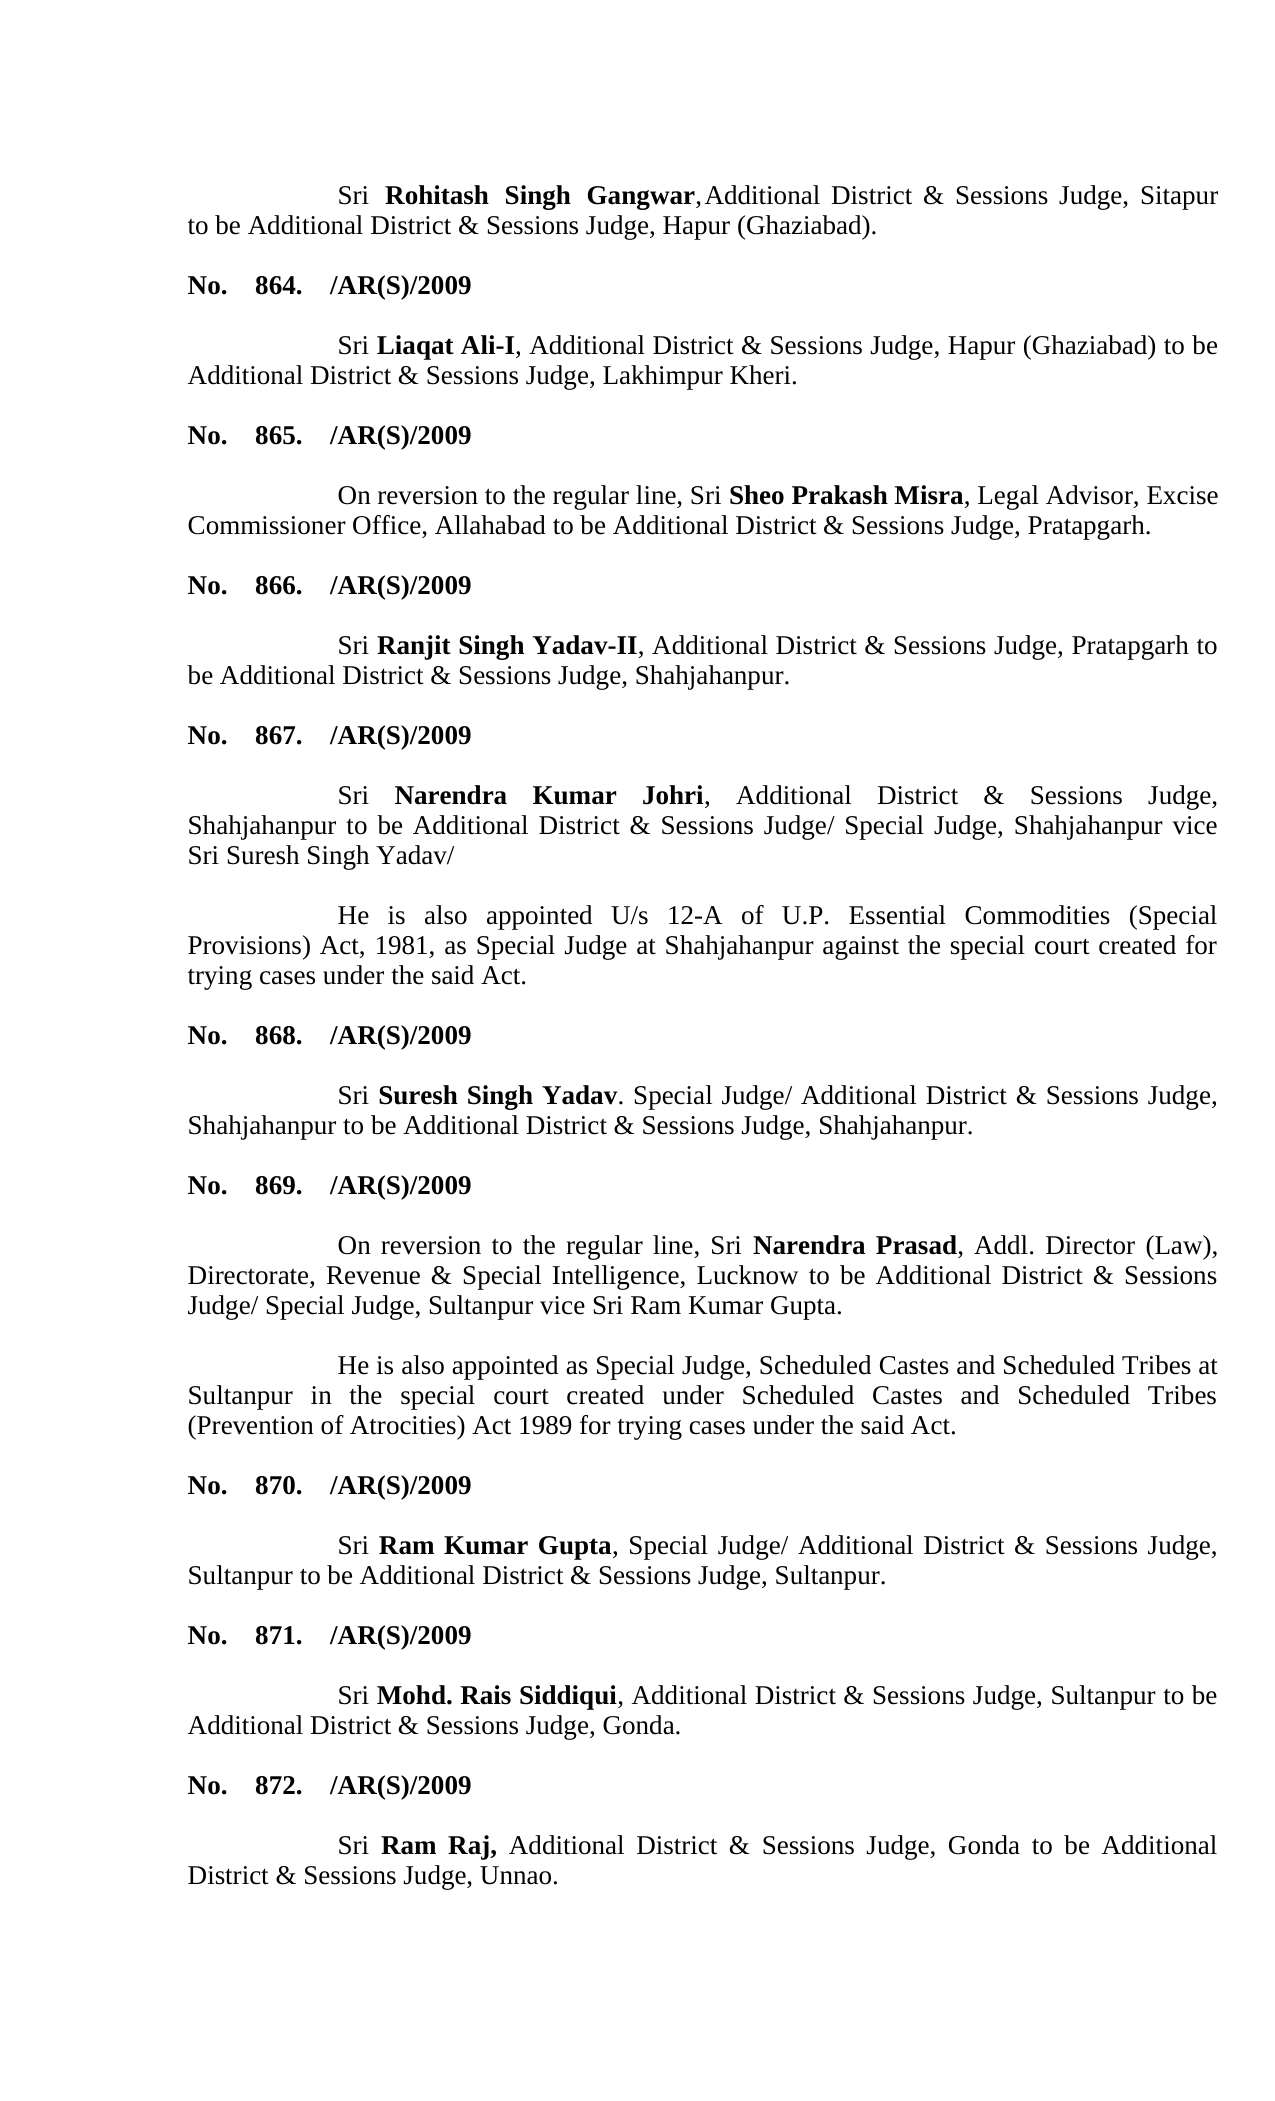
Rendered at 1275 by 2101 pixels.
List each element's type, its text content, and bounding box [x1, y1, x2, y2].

table_header [244, 1620, 319, 1650]
table_header /AR(S)/2009 [319, 270, 483, 300]
text Sri Ranjit Singh Yadav-II, Additional District & Sessions Judge, Pratapgarh to be Additional District & Sessions Judge, Shahjahanpur. [187, 630, 1219, 690]
table_header [244, 1170, 319, 1200]
table_header No. [176, 1020, 244, 1050]
text He is also appointed U/s 12-A of U.P. Essential Commodities (Special Provisions) Act, 1981, as Special Judge at Shahjahanpur against the special court created for trying cases under the said Act. [187, 900, 1219, 990]
table_header [244, 1020, 319, 1050]
table_header [244, 1470, 319, 1500]
table_header No. [176, 1770, 244, 1800]
text Sri Rohitash Singh Gangwar, Additional District & Sessions Judge, Sitapur to be Additional District & Sessions Judge, Hapur (Ghaziabad). [187, 180, 1219, 240]
table_header No. [176, 1170, 244, 1200]
table_header [244, 570, 319, 600]
table_header /AR(S)/2009 [319, 1770, 483, 1800]
table_header /AR(S)/2009 [319, 1620, 483, 1650]
table_header /AR(S)/2009 [319, 570, 483, 600]
text Sri Ram Kumar Gupta, Special Judge/ Additional District & Sessions Judge, Sultanpur to be Additional District & Sessions Judge, Sultanpur. [187, 1530, 1219, 1590]
text Sri Ram Raj, Additional District & Sessions Judge, Gonda to be Additional District & Sessions Judge, Unnao. [187, 1830, 1219, 1890]
table_header No. [176, 1470, 244, 1500]
table_header [244, 1770, 319, 1800]
table_header [244, 270, 319, 300]
table_header /AR(S)/2009 [319, 720, 483, 750]
table_header /AR(S)/2009 [319, 420, 483, 450]
text On reversion to the regular line, Sri Narendra Prasad, Addl. Director (Law), Directorate, Revenue & Special Intelligence, Lucknow to be Additional District & Sessions Judge/ Special Judge, Sultanpur vice Sri Ram Kumar Gupta. [187, 1230, 1219, 1320]
table_header No. [176, 420, 244, 450]
table_header No. [176, 720, 244, 750]
text On reversion to the regular line, Sri Sheo Prakash Misra, Legal Advisor, Excise Commissioner Office, Allahabad to be Additional District & Sessions Judge, Pratapgarh. [187, 480, 1219, 540]
table_header No. [176, 1620, 244, 1650]
table_header /AR(S)/2009 [319, 1470, 483, 1500]
text Sri Narendra Kumar Johri, Additional District & Sessions Judge, Shahjahanpur to be Additional District & Sessions Judge/ Special Judge, Shahjahanpur vice Sri Suresh Singh Yadav/ [187, 780, 1219, 870]
table_header No. [176, 270, 244, 300]
text He is also appointed as Special Judge, Scheduled Castes and Scheduled Tribes at Sultanpur in the special court created under Scheduled Castes and Scheduled Tribes (Prevention of Atrocities) Act 1989 for trying cases under the said Act. [187, 1350, 1219, 1440]
table_header /AR(S)/2009 [319, 1170, 483, 1200]
text Sri Liaqat Ali-I, Additional District & Sessions Judge, Hapur (Ghaziabad) to be Additional District & Sessions Judge, Lakhimpur Kheri. [187, 330, 1219, 390]
text Sri Suresh Singh Yadav. Special Judge/ Additional District & Sessions Judge, Shahjahanpur to be Additional District & Sessions Judge, Shahjahanpur. [187, 1080, 1219, 1140]
table_header [244, 420, 319, 450]
table_header No. [176, 570, 244, 600]
text Sri Mohd. Rais Siddiqui, Additional District & Sessions Judge, Sultanpur to be Additional District & Sessions Judge, Gonda. [187, 1680, 1219, 1740]
table_header [244, 720, 319, 750]
table_header /AR(S)/2009 [319, 1020, 483, 1050]
